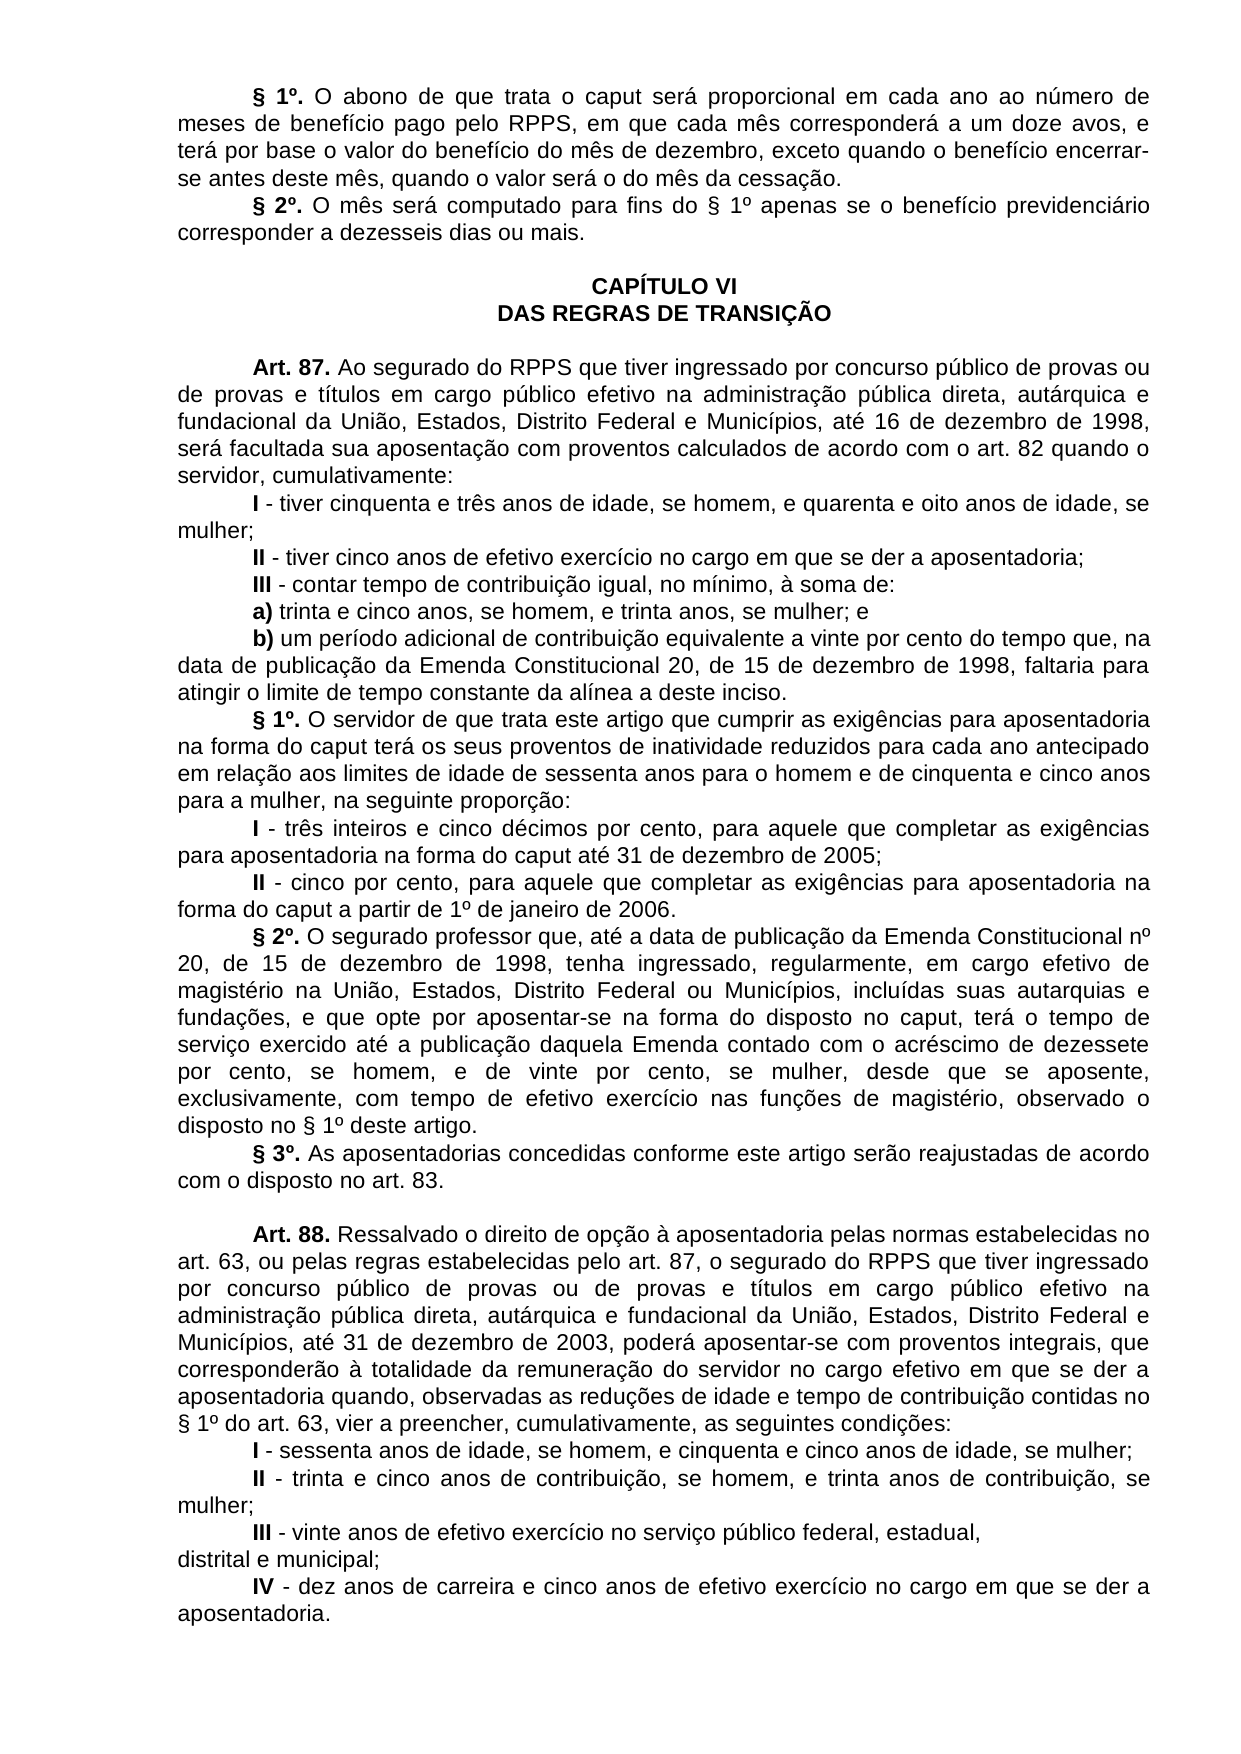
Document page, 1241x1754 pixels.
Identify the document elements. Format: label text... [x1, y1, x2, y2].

text I - tiver cinquenta e três anos de idade, se homem, e quarenta e oito anos de idade, se mulher; [177, 489, 1152, 543]
text § 2º. O mês será computado para fins do § 1º apenas se o benefício previdenciário corresponder a dezesseis dias ou mais. [177, 191, 1152, 245]
text § 3º. As aposentadorias concedidas conforme este artigo serão reajustadas de acordo com o disposto no art. 83. [177, 1139, 1152, 1193]
text DAS REGRAS DE TRANSIÇÃO [177, 299, 1152, 326]
text CAPÍTULO VI [177, 272, 1152, 299]
text III - contar tempo de contribuição igual, no mínimo, à soma de: [177, 570, 1152, 597]
text II - tiver cinco anos de efetivo exercício no cargo em que se der a aposentadoria; [177, 543, 1152, 570]
text II - trinta e cinco anos de contribuição, se homem, e trinta anos de contribuição, se mulher; [177, 1464, 1152, 1518]
text § 1º. O servidor de que trata este artigo que cumprir as exigências para aposentadoria na forma do caput terá os seus proventos de inatividade reduzidos para cada ano antecipado em relação aos limites de idade de sessenta anos para o homem e de cinquenta e cinco anos para a mulher, na seguinte proporção: [177, 706, 1152, 814]
text § 1º. O abono de que trata o caput será proporcional em cada ano ao número de meses de benefício pago pelo RPPS, em que cada mês corresponderá a um doze avos, e terá por base o valor do benefício do mês de dezembro, exceto quando o benefício encerrar-se antes deste mês, quando o valor será o do mês da cessação. [177, 83, 1152, 191]
text Art. 87. Ao segurado do RPPS que tiver ingressado por concurso público de provas ou de provas e títulos em cargo público efetivo na administração pública direta, autárquica e fundacional da União, Estados, Distrito Federal e Municípios, até 16 de dezembro de 1998, será facultada sua aposentação com proventos calculados de acordo com o art. 82 quando o servidor, cumulativamente: [177, 353, 1152, 489]
text a) trinta e cinco anos, se homem, e trinta anos, se mulher; e [177, 597, 1152, 624]
text I - sessenta anos de idade, se homem, e cinquenta e cinco anos de idade, se mulher; [177, 1437, 1152, 1464]
text § 2º. O segurado professor que, até a data de publicação da Emenda Constitucional nº 20, de 15 de dezembro de 1998, tenha ingressado, regularmente, em cargo efetivo de magistério na União, Estados, Distrito Federal ou Municípios, incluídas suas autarquias e fundações, e que opte por aposentar-se na forma do disposto no caput, terá o tempo de serviço exercido até a publicação daquela Emenda contado com o acréscimo de dezessete por cento, se homem, e de vinte por cento, se mulher, desde que se aposente, exclusivamente, com tempo de efetivo exercício nas funções de magistério, observado o disposto no § 1º deste artigo. [177, 922, 1152, 1139]
text Art. 88. Ressalvado o direito de opção à aposentadoria pelas normas estabelecidas no art. 63, ou pelas regras estabelecidas pelo art. 87, o segurado do RPPS que tiver ingressado por concurso público de provas ou de provas e títulos em cargo público efetivo na administração pública direta, autárquica e fundacional da União, Estados, Distrito Federal e Municípios, até 31 de dezembro de 2003, poderá aposentar-se com proventos integrais, que corresponderão à totalidade da remuneração do servidor no cargo efetivo em que se der a aposentadoria quando, observadas as reduções de idade e tempo de contribuição contidas no § 1º do art. 63, vier a preencher, cumulativamente, as seguintes condições: [177, 1220, 1152, 1437]
text II - cinco por cento, para aquele que completar as exigências para aposentadoria na forma do caput a partir de 1º de janeiro de 2006. [177, 868, 1152, 922]
text b) um período adicional de contribuição equivalente a vinte por cento do tempo que, na data de publicação da Emenda Constitucional 20, de 15 de dezembro de 1998, faltaria para atingir o limite de tempo constante da alínea a deste inciso. [177, 624, 1152, 706]
text IV - dez anos de carreira e cinco anos de efetivo exercício no cargo em que se der a aposentadoria. [177, 1572, 1152, 1626]
text distrital e municipal; [177, 1545, 1152, 1572]
text III - vinte anos de efetivo exercício no serviço público federal, estadual, [177, 1518, 1152, 1545]
text I - três inteiros e cinco décimos por cento, para aquele que completar as exigências para aposentadoria na forma do caput até 31 de dezembro de 2005; [177, 814, 1152, 868]
